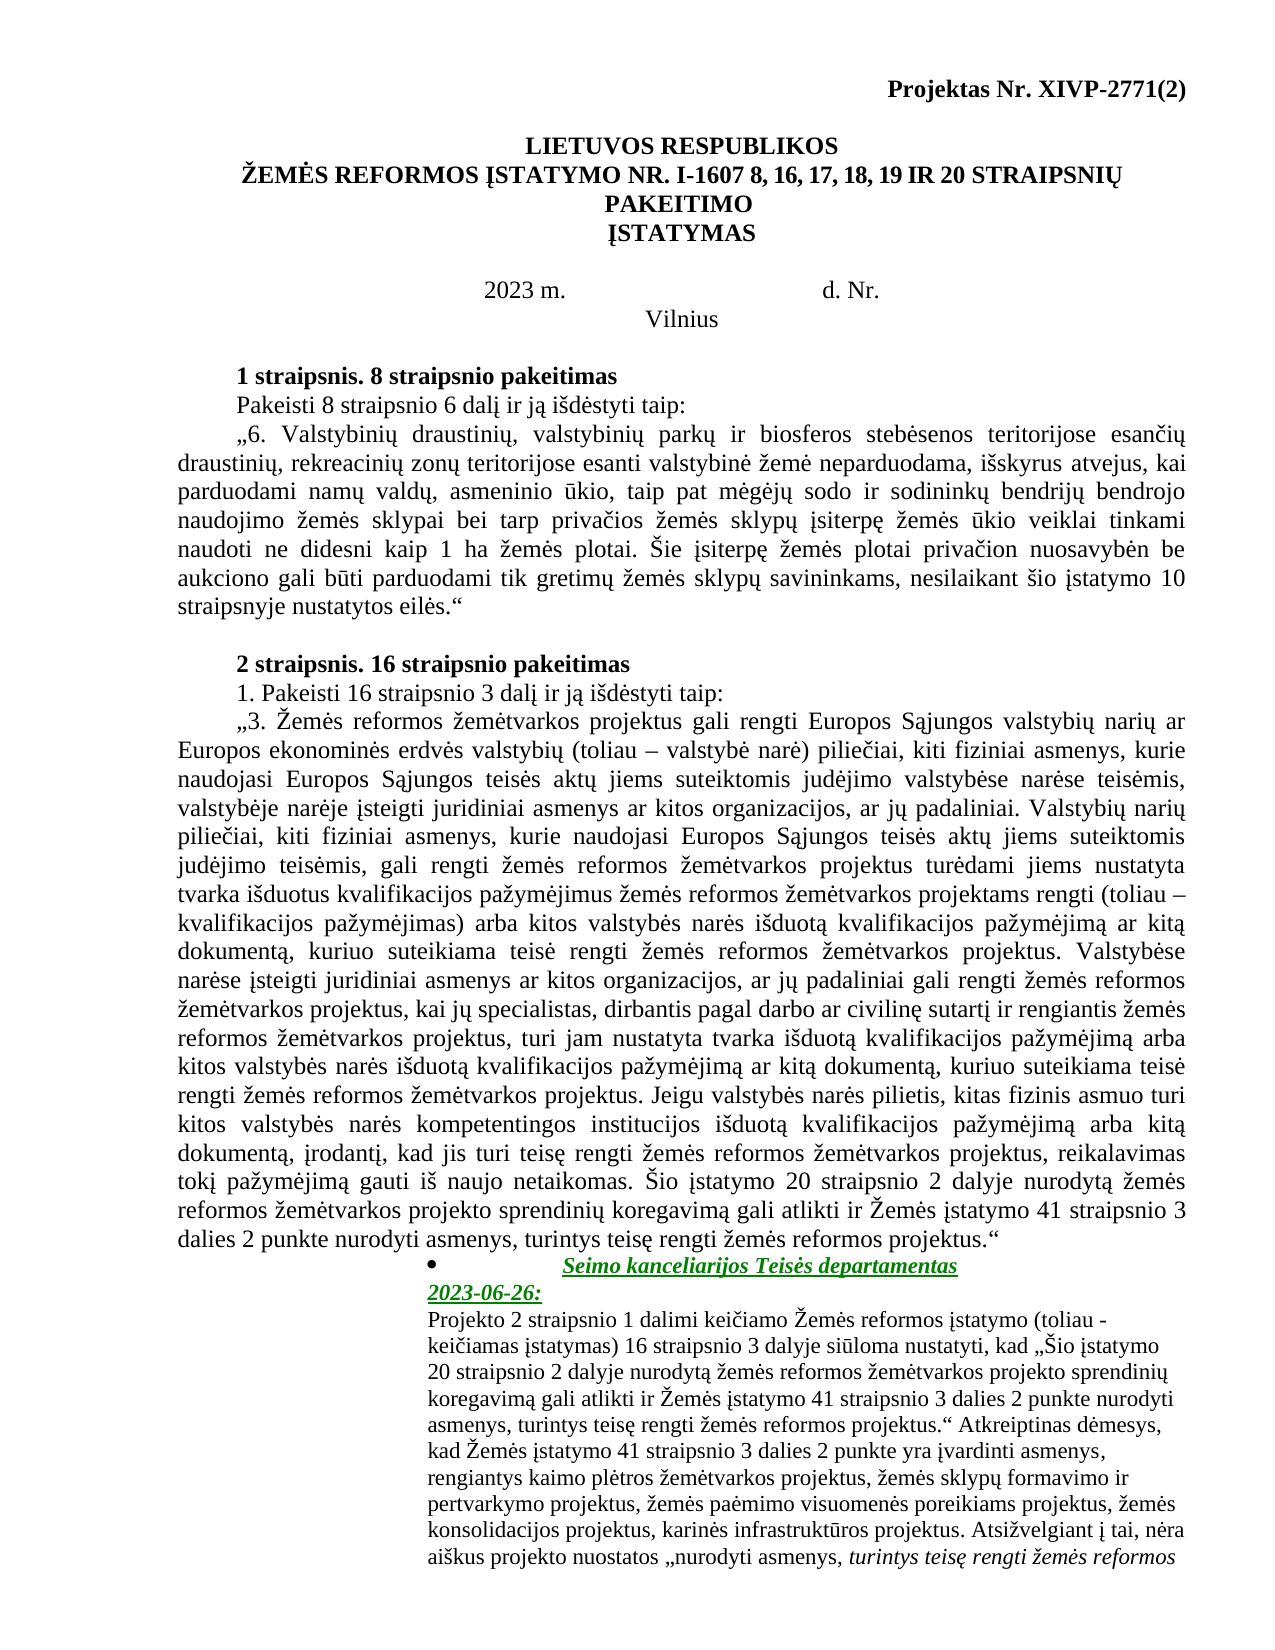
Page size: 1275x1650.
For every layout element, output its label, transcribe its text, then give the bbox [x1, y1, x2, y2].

text 2 straipsnis. 16 straipsnio pakeitimas [177, 649, 1186, 678]
text 2023 m. d. Nr. [177, 275, 1186, 304]
text LIETUVOS RESPUBLIKOS [177, 131, 1186, 160]
text ŽEMĖS REFORMOS įstatymo Nr. I-1607 8, 16, 17, 18, 19 IR 20 STRAIPSNIŲ pakeitimo [177, 160, 1186, 218]
text Projektas Nr. XIVP-2771(2) [177, 74, 1186, 103]
text 1 straipsnis. 8 straipsnio pakeitimas [177, 361, 1186, 390]
list Seimo kanceliarijos Teisės departamentas 2023-06-26: [427, 1253, 1186, 1306]
text ĮSTATYMAS [177, 218, 1186, 246]
text Projekto 2 straipsnio 1 dalimi keičiamo Žemės reformos įstatymo (toliau - keičiamas įstatymas) 16 straipsnio 3 dalyje siūloma nustatyti, kad „Šio įstatymo 20 straipsnio 2 dalyje nurodytą žemės reformos žemėtvarkos projekto sprendinių koregavimą gali atlikti ir Žemės įstatymo 41 straipsnio 3 dalies 2 punkte nurodyti asmenys, turintys teisę rengti žemės reformos projektus.“ Atkreiptinas dėmesys, kad Žemės įstatymo 41 straipsnio 3 dalies 2 punkte yra įvardinti asmenys, rengiantys kaimo plėtros žemėtvarkos projektus, žemės sklypų formavimo ir pertvarkymo projektus, žemės paėmimo visuomenės poreikiams projektus, žemės konsolidacijos projektus, karinės infrastruktūros projektus. Atsižvelgiant į tai, nėra aiškus projekto nuostatos „nurodyti asmenys, turintys teisę rengti žemės reformos [427, 1306, 1186, 1569]
text Pakeisti 8 straipsnio 6 dalį ir ją išdėstyti taip: [177, 390, 1186, 419]
text Vilnius [177, 304, 1186, 333]
text 1. Pakeisti 16 straipsnio 3 dalį ir ją išdėstyti taip: [177, 678, 1186, 706]
text „3. Žemės reformos žemėtvarkos projektus gali rengti Europos Sąjungos valstybių narių ar Europos ekonominės erdvės valstybių (toliau – valstybė narė) piliečiai, kiti fiziniai asmenys, kurie naudojasi Europos Sąjungos teisės aktų jiems suteiktomis judėjimo valstybėse narėse teisėmis, valstybėje narėje įsteigti juridiniai asmenys ar kitos organizacijos, ar jų padaliniai. Valstybių narių piliečiai, kiti fiziniai asmenys, kurie naudojasi Europos Sąjungos teisės aktų jiems suteiktomis judėjimo teisėmis, gali rengti žemės reformos žemėtvarkos projektus turėdami jiems nustatyta tvarka išduotus kvalifikacijos pažymėjimus žemės reformos žemėtvarkos projektams rengti (toliau – kvalifikacijos pažymėjimas) arba kitos valstybės narės išduotą kvalifikacijos pažymėjimą ar kitą dokumentą, kuriuo suteikiama teisė rengti žemės reformos žemėtvarkos projektus. Valstybėse narėse įsteigti juridiniai asmenys ar kitos organizacijos, ar jų padaliniai gali rengti žemės reformos žemėtvarkos projektus, kai jų specialistas, dirbantis pagal darbo ar civilinę sutartį ir rengiantis žemės reformos žemėtvarkos projektus, turi jam nustatyta tvarka išduotą kvalifikacijos pažymėjimą arba kitos valstybės narės išduotą kvalifikacijos pažymėjimą ar kitą dokumentą, kuriuo suteikiama teisė rengti žemės reformos žemėtvarkos projektus. Jeigu valstybės narės pilietis, kitas fizinis asmuo turi kitos valstybės narės kompetentingos institucijos išduotą kvalifikacijos pažymėjimą arba kitą dokumentą, įrodantį, kad jis turi teisę rengti žemės reformos žemėtvarkos projektus, reikalavimas tokį pažymėjimą gauti iš naujo netaikomas. Šio įstatymo 20 straipsnio 2 dalyje nurodytą žemės reformos žemėtvarkos projekto sprendinių koregavimą gali atlikti ir Žemės įstatymo 41 straipsnio 3 dalies 2 punkte nurodyti asmenys, turintys teisę rengti žemės reformos projektus.“ [177, 706, 1186, 1253]
text „6. Valstybinių draustinių, valstybinių parkų ir biosferos stebėsenos teritorijose esančių draustinių, rekreacinių zonų teritorijose esanti valstybinė žemė neparduodama, išskyrus atvejus, kai parduodami namų valdų, asmeninio ūkio, taip pat mėgėjų sodo ir sodininkų bendrijų bendrojo naudojimo žemės sklypai bei tarp privačios žemės sklypų įsiterpę žemės ūkio veiklai tinkami naudoti ne didesni kaip 1 ha žemės plotai. Šie įsiterpę žemės plotai privačion nuosavybėn be aukciono gali būti parduodami tik gretimų žemės sklypų savininkams, nesilaikant šio įstatymo 10 straipsnyje nustatytos eilės.“ [177, 419, 1186, 620]
